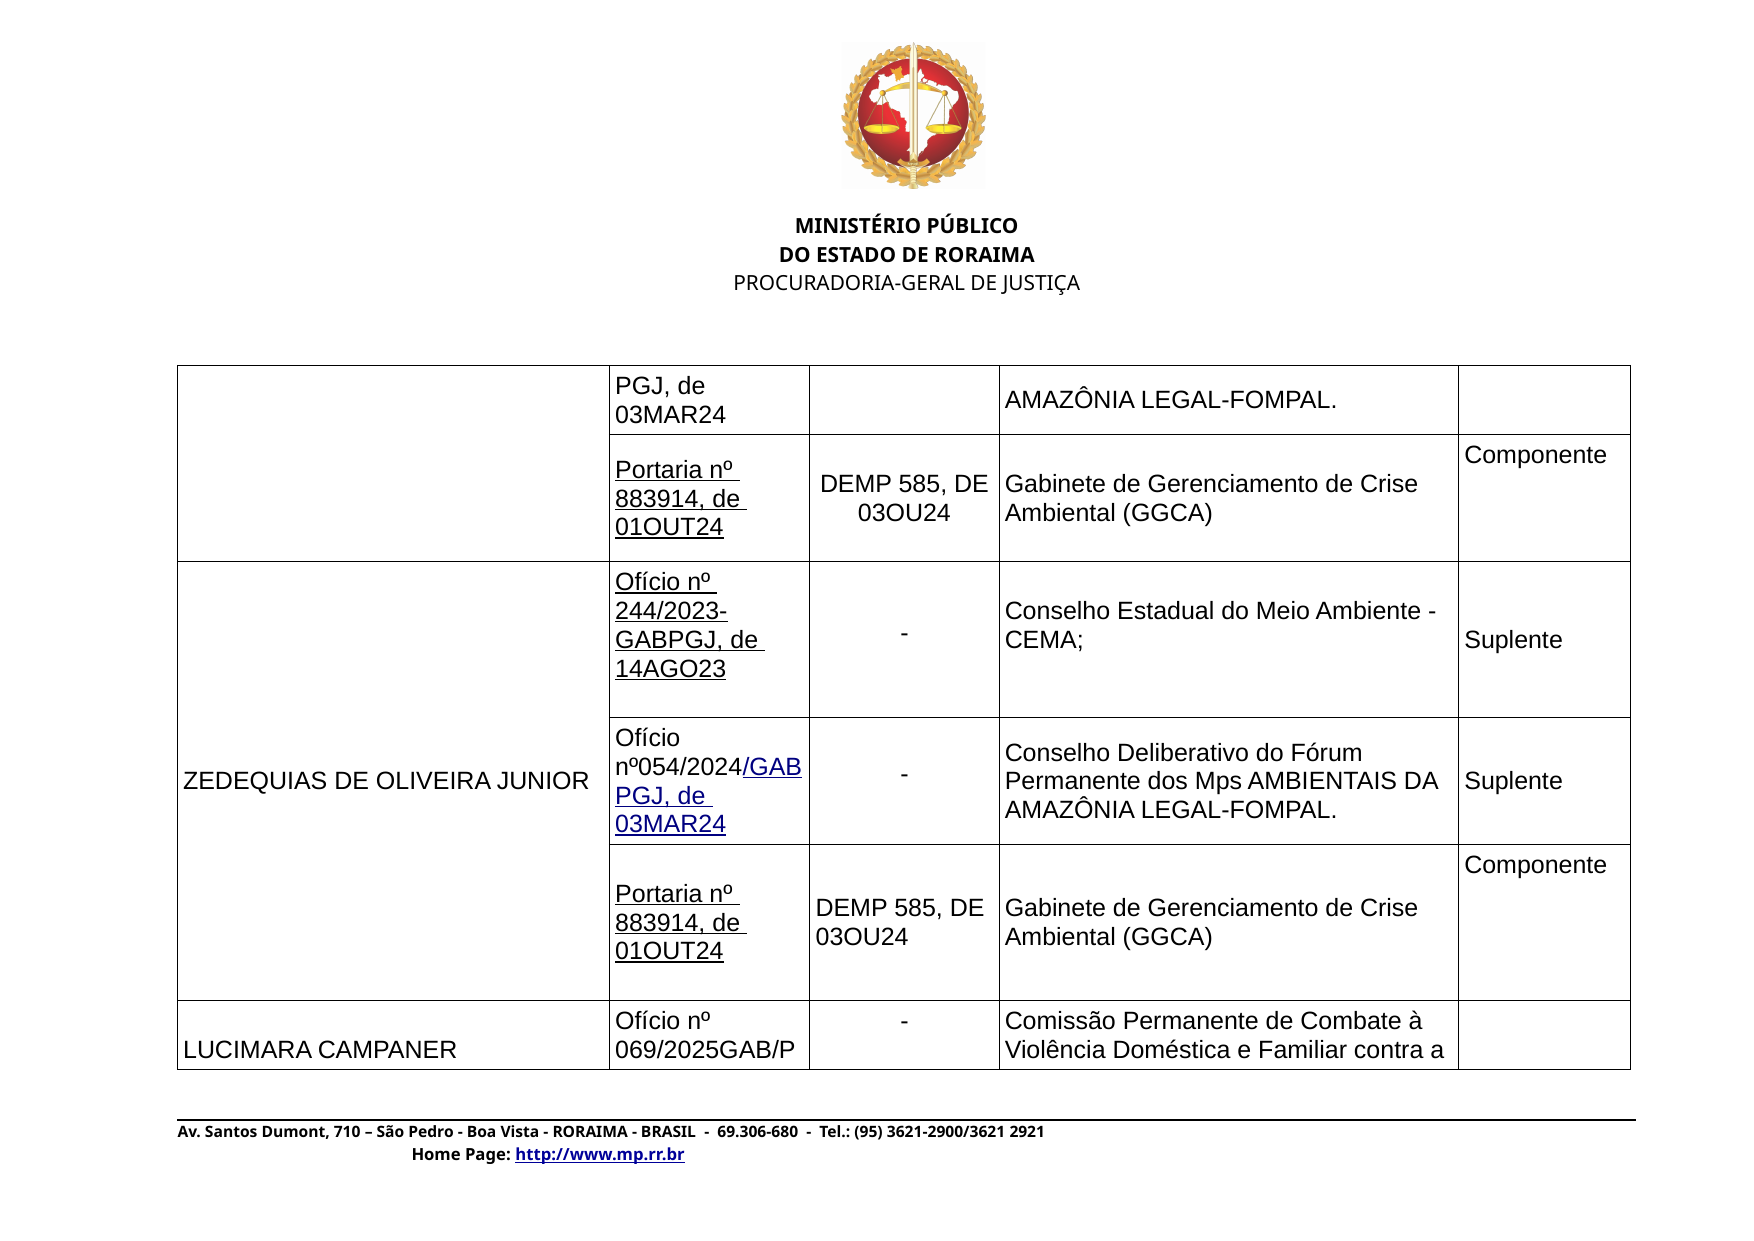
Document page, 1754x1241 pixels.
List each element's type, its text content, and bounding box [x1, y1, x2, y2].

table_cell - [810, 718, 999, 844]
table_cell [1459, 1001, 1630, 1069]
table_cell LUCIMARA CAMPANER [178, 1001, 609, 1069]
table_cell AMAZÔNIA LEGAL-FOMPAL. [1000, 366, 1458, 434]
table_cell Portaria nº 883914, de 01OUT24 [610, 435, 809, 561]
table_cell Suplente [1459, 562, 1630, 717]
table_cell Portaria nº 883914, de 01OUT24 [610, 845, 809, 999]
table_cell Ofício nº054/2024/GABPGJ, de 03MAR24 [610, 718, 809, 844]
table_cell Comissão Permanente de Combate à Violência Doméstica e Familiar contra a [1000, 1001, 1458, 1069]
table_cell DEMP 585, DE 03OU24 [810, 845, 999, 999]
picture [841, 42, 986, 189]
table_cell - [810, 562, 999, 717]
table_cell Gabinete de Gerenciamento de Crise Ambiental (GGCA) [1000, 435, 1458, 561]
table_cell DEMP 585, DE 03OU24 [810, 435, 999, 561]
table_cell Ofício nº 244/2023-GABPGJ, de 14AGO23 [610, 562, 809, 717]
table_cell Ofício nº 069/2025GAB/P [610, 1001, 809, 1069]
table_cell Componente [1459, 845, 1630, 999]
table_cell Conselho Estadual do Meio Ambiente -CEMA; [1000, 562, 1458, 717]
table_cell Conselho Deliberativo do Fórum Permanente dos Mps AMBIENTAIS DA AMAZÔNIA LEGAL-FOMPAL. [1000, 718, 1458, 844]
table_cell Gabinete de Gerenciamento de Crise Ambiental (GGCA) [1000, 845, 1458, 999]
table_cell Componente [1459, 435, 1630, 561]
table_cell - [810, 366, 999, 434]
table_cell [1459, 366, 1630, 434]
table_cell - [810, 1001, 999, 1069]
table_cell ZEDEQUIAS DE OLIVEIRA JUNIOR [178, 562, 609, 999]
table_cell PGJ, de 03MAR24 [610, 366, 809, 434]
table_cell Suplente [1459, 718, 1630, 844]
